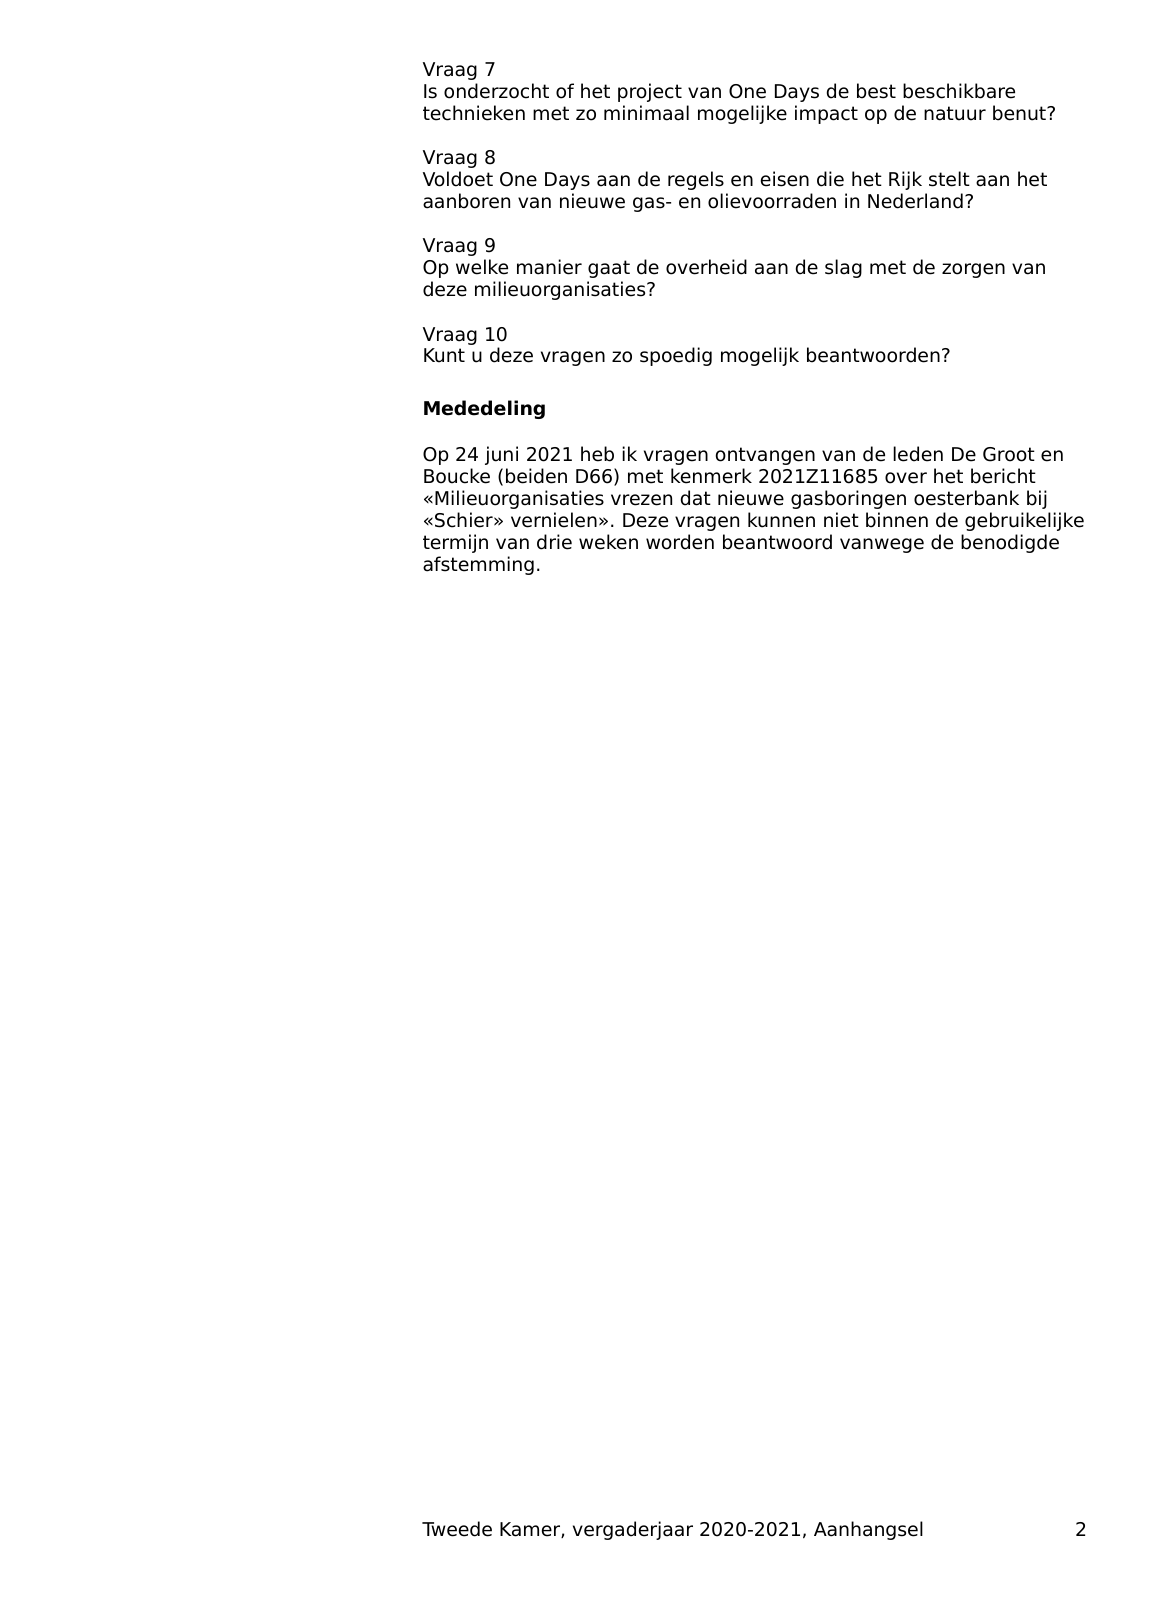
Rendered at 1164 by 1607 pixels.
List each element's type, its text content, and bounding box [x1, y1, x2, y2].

subtitle Mededeling [422, 397, 1087, 419]
text Op 24 juni 2021 heb ik vragen ontvangen van de leden De Groot en Boucke (beiden D66) met kenmerk 2021Z11685 over het bericht «Milieuorganisaties vrezen dat nieuwe gasboringen oesterbank bij «Schier» vernielen». Deze vragen kunnen niet binnen de gebruikelijke termijn van drie weken worden beantwoord vanwege de benodigde afstemming. [422, 444, 1087, 576]
text Vraag 9 [422, 235, 1087, 257]
text Vraag 7 [422, 59, 1087, 81]
text Kunt u deze vragen zo spoedig mogelijk beantwoorden? [422, 345, 1087, 367]
text Vraag 10 [422, 323, 1087, 345]
text Is onderzocht of het project van One Days de best beschikbare technieken met zo minimaal mogelijke impact op de natuur benut? [422, 81, 1087, 125]
text Vraag 8 [422, 147, 1087, 169]
text Voldoet One Days aan de regels en eisen die het Rijk stelt aan het aanboren van nieuwe gas- en olievoorraden in Nederland? [422, 169, 1087, 213]
text Op welke manier gaat de overheid aan de slag met de zorgen van deze milieuorganisaties? [422, 257, 1087, 301]
